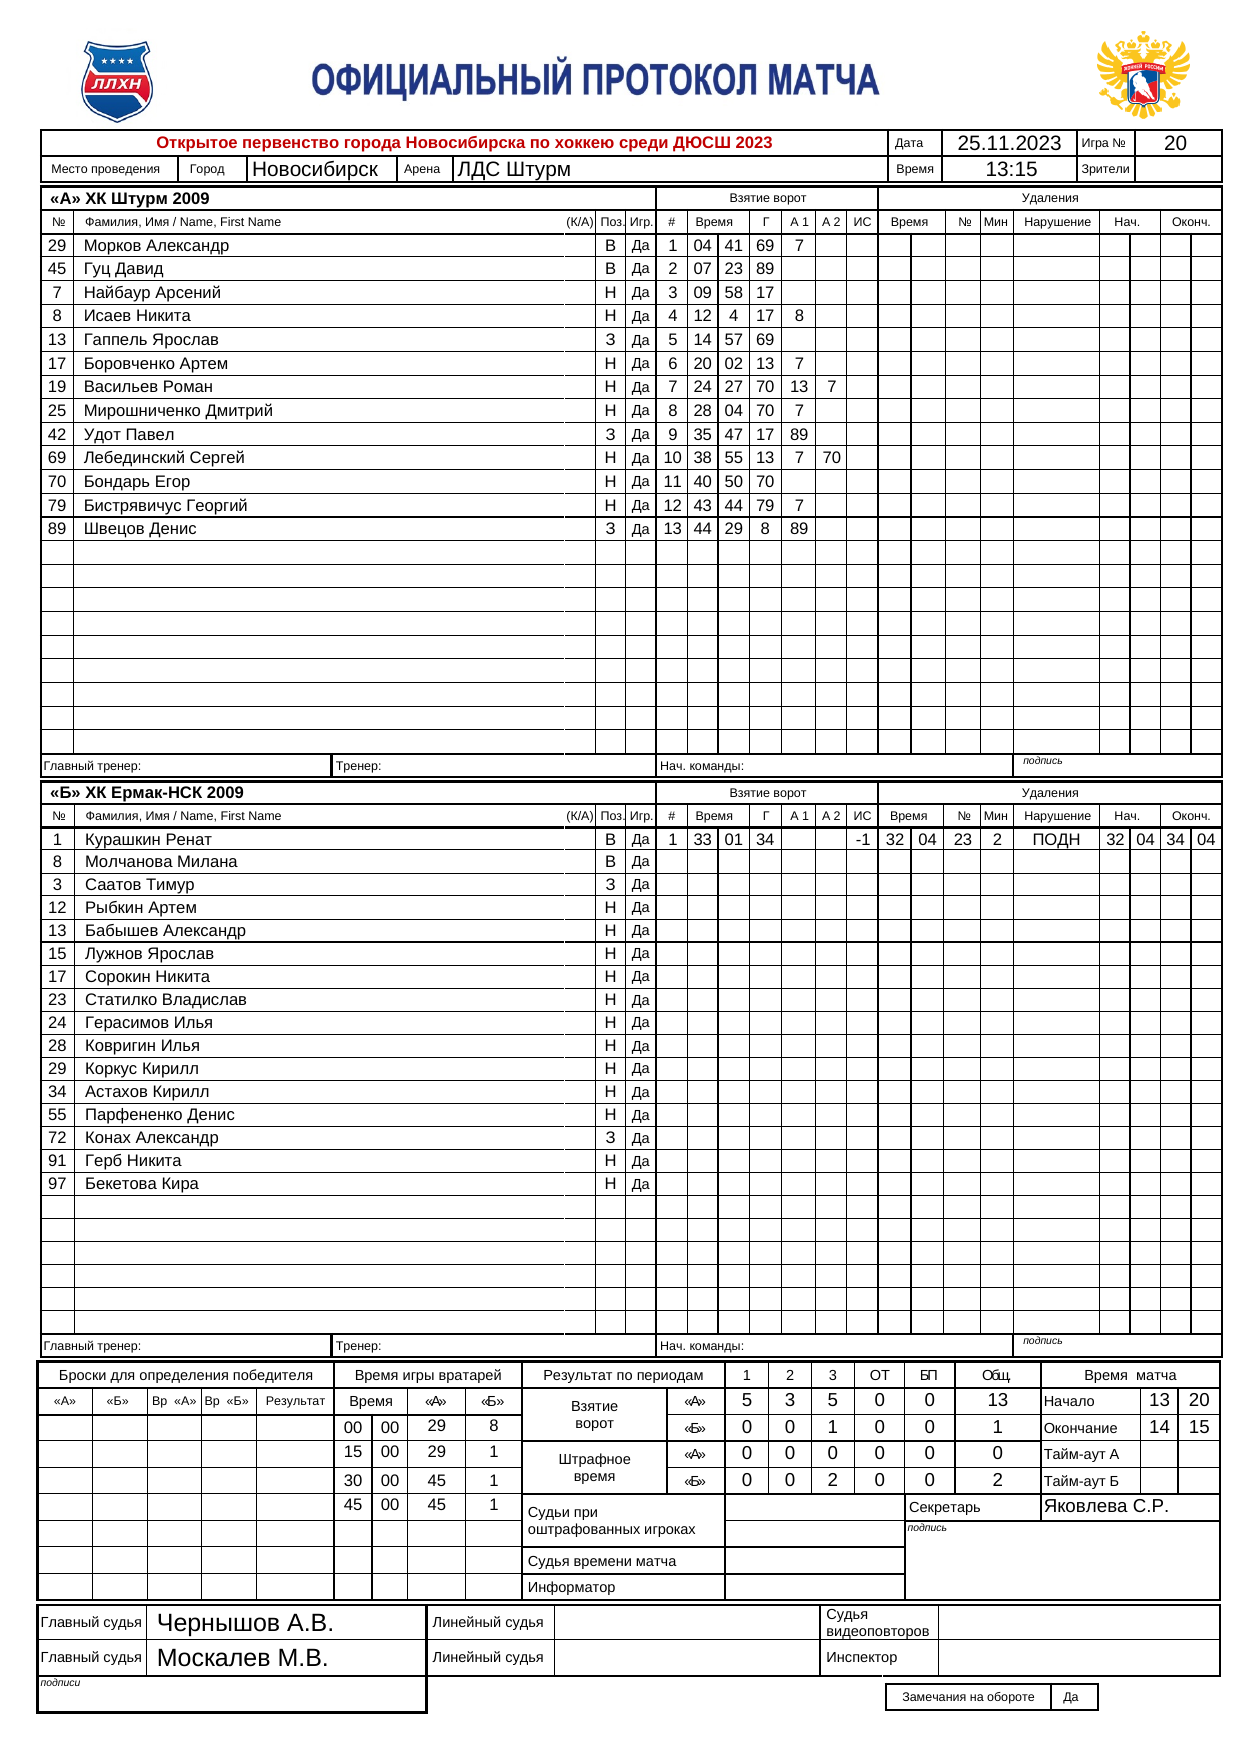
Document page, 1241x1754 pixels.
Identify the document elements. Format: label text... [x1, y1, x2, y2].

table_cell Москалев М.В. [147, 1640, 425, 1675]
table_cell [879, 659, 910, 682]
table_cell [257, 1547, 333, 1573]
table_cell [688, 707, 717, 729]
table_cell [565, 588, 595, 611]
table_cell [1161, 707, 1190, 729]
table_cell [912, 588, 945, 611]
table_cell 29 [719, 518, 749, 540]
table_cell [879, 850, 910, 872]
table_cell [946, 636, 980, 658]
table_cell 04 [688, 235, 717, 256]
table_cell [1161, 636, 1190, 658]
table_cell Молчанова Милана [75, 850, 564, 872]
table_cell 00 [373, 1441, 407, 1467]
table_cell [782, 829, 815, 849]
table_cell [657, 943, 687, 964]
table_cell [782, 1058, 815, 1079]
table_cell [1100, 352, 1129, 374]
table_cell Лужнов Ярослав [75, 943, 564, 964]
table_cell [596, 1311, 625, 1333]
table_cell [939, 1606, 1219, 1639]
table_cell [816, 920, 846, 941]
table_cell 00 [373, 1416, 407, 1440]
table_cell [148, 1521, 201, 1546]
table_cell [912, 1150, 943, 1172]
table_cell «Б» [93, 1389, 147, 1413]
table_cell Тайм-аут А [1042, 1441, 1140, 1467]
table_cell [657, 659, 687, 682]
table_cell Да [626, 305, 655, 327]
table_cell 89 [750, 257, 781, 280]
table_cell [879, 352, 910, 374]
table_cell [879, 1173, 910, 1195]
table_cell 13 [782, 376, 815, 398]
table_cell [816, 730, 846, 753]
table_cell [726, 1548, 904, 1573]
table_cell [1100, 470, 1129, 493]
table_cell [74, 588, 564, 611]
table_cell № [42, 805, 74, 826]
table_cell 7 [782, 235, 815, 256]
table_cell [981, 1219, 1013, 1241]
table_cell 04 [719, 399, 749, 422]
table_cell [782, 989, 815, 1011]
table_cell 79 [750, 494, 781, 516]
table_cell [847, 1219, 877, 1241]
table_cell [657, 920, 687, 941]
table_header 2 [769, 1363, 811, 1387]
table_cell [1131, 494, 1160, 516]
table_cell [1131, 1150, 1160, 1172]
table_cell [946, 565, 980, 587]
table_cell [981, 281, 1013, 303]
table_cell [879, 1219, 910, 1241]
table_cell Главный тренер: [42, 755, 330, 776]
table_cell [39, 1468, 92, 1493]
table_cell [847, 518, 877, 540]
table_cell [626, 1219, 655, 1241]
table_cell [1161, 588, 1190, 611]
table_cell [1192, 612, 1221, 634]
table_cell Нач. команды: [657, 755, 1012, 776]
table_cell [75, 1265, 564, 1287]
table_cell [93, 1468, 147, 1493]
table_cell [1192, 943, 1221, 964]
table_cell Да [626, 423, 655, 445]
table_cell [912, 399, 945, 422]
table_cell [1161, 1104, 1190, 1126]
table_cell ЛДС Штурм [454, 157, 887, 181]
table_cell 17 [42, 966, 74, 987]
table_cell [257, 1468, 333, 1493]
table_cell (К/А) [565, 211, 595, 233]
table_cell З [596, 423, 625, 445]
table_cell [1100, 1058, 1129, 1079]
table_cell «А» [408, 1389, 465, 1413]
table_cell [946, 683, 980, 706]
table_cell [816, 1012, 846, 1033]
table_cell Г [750, 211, 781, 233]
table_cell [1161, 257, 1190, 280]
table_cell 5 [812, 1389, 854, 1413]
table_header Взятие ворот [657, 783, 877, 803]
table_cell [1131, 1035, 1160, 1057]
table_cell Н [596, 1173, 625, 1195]
table_cell [1014, 423, 1099, 445]
table_cell [688, 1219, 717, 1241]
table_cell [1100, 989, 1129, 1011]
table_cell 43 [688, 494, 717, 516]
table_cell [816, 1081, 846, 1103]
table_cell [879, 399, 910, 422]
table_cell [1161, 730, 1190, 753]
table_cell [1014, 850, 1099, 872]
table_cell [719, 1035, 749, 1057]
table_cell [719, 588, 749, 611]
table_cell 0 [726, 1415, 768, 1440]
table_cell [879, 328, 910, 351]
table_cell [1131, 565, 1160, 587]
table_cell [946, 281, 980, 303]
table_cell [1100, 636, 1129, 658]
table_cell [944, 966, 980, 987]
table_cell [1100, 850, 1129, 872]
table_cell -1 [847, 829, 877, 849]
table_cell [42, 565, 73, 587]
table_cell [1014, 328, 1099, 351]
table_cell [657, 730, 687, 753]
table_cell [750, 541, 781, 564]
table_cell 07 [688, 257, 717, 280]
table_cell 55 [719, 446, 749, 469]
table_cell [981, 659, 1013, 682]
table_cell [816, 1288, 846, 1310]
table_cell [782, 1035, 815, 1057]
table_cell Да [626, 920, 655, 941]
table_cell [946, 588, 980, 611]
table_cell 11 [657, 470, 687, 493]
table_cell [782, 1173, 815, 1195]
table_cell Главный судья [39, 1606, 146, 1639]
table_cell Н [596, 989, 625, 1011]
table_cell [1014, 1242, 1099, 1264]
table_cell [565, 446, 595, 469]
table_cell [1161, 305, 1190, 327]
table_cell [944, 1173, 980, 1195]
table_cell [879, 423, 910, 445]
table_cell [1131, 1058, 1160, 1079]
table_cell [944, 1058, 980, 1079]
table_cell [719, 1311, 749, 1333]
table_cell Вр «А» [148, 1389, 201, 1413]
table_cell [1131, 707, 1160, 729]
table_cell [782, 1219, 815, 1241]
table_header БП [905, 1363, 954, 1387]
table_cell [596, 1242, 625, 1264]
table_cell [1131, 1219, 1160, 1241]
table_cell Да [626, 1127, 655, 1149]
table_cell Да [626, 494, 655, 516]
table_cell 70 [750, 399, 781, 422]
table_cell [1161, 281, 1190, 303]
table_cell [782, 1265, 815, 1287]
table_cell 8 [42, 850, 74, 872]
table_cell [688, 1196, 717, 1218]
table_cell [912, 1081, 943, 1103]
table_cell [1192, 352, 1221, 374]
table_cell [879, 636, 910, 658]
table_cell [626, 683, 655, 706]
table_cell 3 [42, 874, 74, 895]
table_cell [912, 235, 945, 256]
table_cell [750, 943, 781, 964]
table_cell Яковлева С.Р. [1042, 1495, 1219, 1520]
table_cell [879, 541, 910, 564]
table_cell [1014, 305, 1099, 327]
table_cell 1 [42, 829, 74, 849]
table_cell [912, 874, 943, 895]
table_cell [750, 1173, 781, 1195]
table_cell [879, 1012, 910, 1033]
table_cell [782, 1012, 815, 1033]
table_cell [816, 423, 846, 445]
table_cell [688, 989, 717, 1011]
table_cell 23 [944, 829, 980, 849]
table_cell [1100, 1219, 1129, 1241]
table_cell [1131, 896, 1160, 918]
table_cell [1161, 423, 1190, 445]
table_cell [981, 1173, 1013, 1195]
table_cell [1014, 1311, 1099, 1333]
table_cell [565, 281, 595, 303]
table_cell Н [596, 896, 625, 918]
table_cell [626, 659, 655, 682]
table_cell Место проведения [42, 157, 177, 181]
table_cell [912, 1196, 943, 1218]
table_cell [981, 850, 1013, 872]
table_cell [879, 1311, 910, 1333]
table_cell [946, 659, 980, 682]
table_cell [879, 565, 910, 587]
table_cell [816, 1127, 846, 1149]
table_cell Инспектор [821, 1640, 938, 1675]
table_cell [688, 541, 717, 564]
table_cell 09 [688, 281, 717, 303]
table_cell [657, 683, 687, 706]
table_cell [1192, 1196, 1221, 1218]
table_cell [1014, 494, 1099, 516]
table_cell [847, 470, 877, 493]
table_cell Н [596, 494, 625, 516]
table_cell [42, 1288, 74, 1310]
table_cell [626, 588, 655, 611]
table_cell [1014, 730, 1099, 753]
table_cell Астахов Кирилл [75, 1081, 564, 1103]
table_cell [847, 1288, 877, 1310]
table_cell [847, 1127, 877, 1149]
table_cell Да [626, 1150, 655, 1172]
table_cell [879, 1127, 910, 1149]
table_cell [981, 423, 1013, 445]
table_cell [816, 1196, 846, 1218]
table_cell [847, 850, 877, 872]
table_cell [847, 943, 877, 964]
table_cell [75, 1311, 564, 1333]
table_cell 1 [956, 1415, 1040, 1440]
table_cell [816, 565, 846, 587]
table_cell [626, 1265, 655, 1287]
table_cell [1192, 399, 1221, 422]
table_cell [75, 1242, 564, 1264]
table_cell [981, 1081, 1013, 1103]
table_cell 8 [750, 518, 781, 540]
table_cell [688, 943, 717, 964]
table_cell [555, 1606, 819, 1639]
table_cell [148, 1416, 201, 1440]
table_cell [782, 636, 815, 658]
table_cell [1161, 896, 1190, 918]
table_cell [1014, 518, 1099, 540]
table_cell 0 [812, 1442, 854, 1467]
table_cell [373, 1574, 407, 1599]
table_cell [782, 1104, 815, 1126]
table_cell [565, 1219, 595, 1241]
table_cell [1161, 328, 1190, 351]
table_cell [202, 1574, 256, 1599]
table_cell [1161, 943, 1190, 964]
table_cell [939, 1640, 1219, 1675]
table_cell [847, 423, 877, 445]
table_cell Морков Александр [74, 235, 564, 256]
table_cell [816, 518, 846, 540]
table_cell 7 [782, 352, 815, 374]
table_cell 3 [657, 281, 687, 303]
table_cell [42, 588, 73, 611]
table_cell 17 [42, 352, 73, 374]
table_cell [1161, 1196, 1190, 1218]
table_cell [1192, 1035, 1221, 1057]
table_cell [596, 707, 625, 729]
table_cell [782, 565, 815, 587]
table_cell [626, 730, 655, 753]
table_cell Н [596, 281, 625, 303]
table_cell [816, 1173, 846, 1195]
table_cell [75, 1219, 564, 1241]
table_cell [1161, 612, 1190, 634]
table_cell [1161, 518, 1190, 540]
table_cell [257, 1521, 333, 1546]
table_cell [657, 1127, 687, 1149]
table_cell [1192, 896, 1221, 918]
table_cell 04 [912, 829, 943, 849]
table_cell [202, 1441, 256, 1467]
table_cell [981, 1242, 1013, 1264]
table_cell [1100, 1173, 1129, 1195]
table_cell [688, 850, 717, 872]
table_cell [847, 920, 877, 941]
table_cell [1131, 1311, 1160, 1333]
table_cell [626, 612, 655, 634]
table_cell [1161, 352, 1190, 374]
table_cell Город [179, 157, 246, 181]
table_cell «Б» [668, 1468, 724, 1493]
table_header «А» ХК Штурм 2009 [42, 188, 655, 209]
table_cell [944, 1219, 980, 1241]
table_cell [39, 1547, 92, 1573]
table_cell [1014, 966, 1099, 987]
table_cell [1192, 305, 1221, 327]
table_cell [847, 281, 877, 303]
table_cell [912, 989, 943, 1011]
table_cell [1131, 352, 1160, 374]
table_cell [782, 1196, 815, 1218]
table_cell 24 [42, 1012, 74, 1033]
table_cell [847, 966, 877, 987]
table_cell [1192, 565, 1221, 587]
table_cell [1161, 1265, 1190, 1287]
table_cell [912, 966, 943, 987]
table_cell [847, 1311, 877, 1333]
table_cell [565, 989, 595, 1011]
table_cell [1141, 1468, 1177, 1493]
table_cell З [596, 518, 625, 540]
table_cell [750, 683, 781, 706]
table_cell [750, 1127, 781, 1149]
table_cell 19 [42, 376, 73, 398]
table_cell Вр «Б» [202, 1389, 256, 1413]
table_cell [879, 494, 910, 516]
table_cell [981, 874, 1013, 895]
table_header Броски для определения победителя [39, 1363, 333, 1387]
table_cell [1161, 966, 1190, 987]
table_cell Коркус Кирилл [75, 1058, 564, 1079]
table_cell [847, 328, 877, 351]
table_cell Зрители [1078, 157, 1134, 181]
table_cell [1014, 281, 1099, 303]
table_cell [148, 1441, 201, 1467]
table_cell 32 [879, 829, 910, 849]
table_cell [657, 1081, 687, 1103]
table_cell [1179, 1468, 1219, 1493]
table_cell [879, 1104, 910, 1126]
table_cell 29 [42, 1058, 74, 1079]
table_cell [74, 683, 564, 706]
table_cell [1131, 305, 1160, 327]
table_cell [750, 874, 781, 895]
table_cell [1161, 1058, 1190, 1079]
table_cell Тайм-аут Б [1042, 1468, 1140, 1493]
table_cell [1192, 874, 1221, 895]
table_cell Результат [257, 1389, 333, 1413]
table_cell [688, 1035, 717, 1057]
table_cell [202, 1416, 256, 1440]
table_cell [719, 1265, 749, 1287]
table_cell [1131, 659, 1160, 682]
table_cell [657, 1150, 687, 1172]
table_cell [1131, 989, 1160, 1011]
table_cell [912, 494, 945, 516]
table_cell 28 [42, 1035, 74, 1057]
table_cell [565, 707, 595, 729]
table_cell Да [626, 1173, 655, 1195]
table_cell [946, 376, 980, 398]
table_cell [847, 1265, 877, 1287]
table_cell [879, 1265, 910, 1287]
table_cell [847, 541, 877, 564]
table_cell [626, 707, 655, 729]
table_cell [944, 1035, 980, 1057]
table_cell [688, 659, 717, 682]
table_cell подпись [906, 1522, 1219, 1599]
table_cell [719, 896, 749, 918]
table_cell Н [596, 305, 625, 327]
table_cell Оконч. [1161, 211, 1221, 233]
table_cell [565, 636, 595, 658]
table_cell [1100, 588, 1129, 611]
table_cell Курашкин Ренат [75, 829, 564, 849]
table_cell [1131, 376, 1160, 398]
table_cell 7 [782, 399, 815, 422]
table_cell [879, 1035, 910, 1057]
table_cell [750, 966, 781, 987]
table_cell [1192, 636, 1221, 658]
table_cell [981, 328, 1013, 351]
table_cell [944, 1311, 980, 1333]
table_cell [912, 1104, 943, 1126]
table_cell З [596, 874, 625, 895]
table_cell [1131, 1173, 1160, 1195]
table_cell Судьи при оштрафованных игроках [523, 1495, 724, 1546]
table_cell Арена [398, 157, 452, 181]
table_cell 6 [657, 352, 687, 374]
table_cell [879, 257, 910, 280]
table_cell [879, 281, 910, 303]
table_cell [750, 1242, 781, 1264]
table_cell Г [750, 805, 781, 826]
table_cell [816, 896, 846, 918]
table_cell [750, 920, 781, 941]
table_cell Да [626, 1012, 655, 1033]
table_cell [912, 707, 945, 729]
table_cell [750, 1035, 781, 1057]
picture [5, 28, 1197, 129]
table_cell [1192, 518, 1221, 540]
table_cell [912, 1219, 943, 1241]
table_cell 13 [42, 328, 73, 351]
table_cell [1131, 328, 1160, 351]
table_cell Гаппель Ярослав [74, 328, 564, 351]
table_cell # [657, 805, 687, 826]
table_cell [981, 352, 1013, 374]
table_cell 69 [42, 446, 73, 469]
table_cell 35 [688, 423, 717, 445]
table_cell [847, 1081, 877, 1103]
table_cell [981, 257, 1013, 280]
table_cell [1192, 494, 1221, 516]
table_cell 15 [1179, 1415, 1219, 1440]
table_cell [42, 1265, 74, 1287]
table_cell 1 [657, 829, 687, 849]
table_cell [1131, 636, 1160, 658]
table_cell [847, 305, 877, 327]
table_cell [912, 1288, 943, 1310]
table_cell [912, 1012, 943, 1033]
table_cell [1192, 683, 1221, 706]
table_cell [944, 1196, 980, 1218]
table_cell [816, 588, 846, 611]
table_cell [912, 305, 945, 327]
table_cell [816, 874, 846, 895]
table_cell [816, 612, 846, 634]
table_cell [596, 683, 625, 706]
table_cell [719, 1058, 749, 1079]
table_cell 0 [855, 1389, 904, 1413]
table_cell З [596, 328, 625, 351]
table_cell [912, 1311, 943, 1333]
table_cell 44 [688, 518, 717, 540]
table_cell [816, 328, 846, 351]
table_cell [912, 683, 945, 706]
table_cell [782, 920, 815, 941]
table_cell [1014, 541, 1099, 564]
table_cell 01 [719, 829, 749, 849]
table_cell Н [596, 1150, 625, 1172]
table_cell [1161, 850, 1190, 872]
table_cell [565, 683, 595, 706]
table_cell 44 [719, 494, 749, 516]
table_cell [750, 707, 781, 729]
table_cell [946, 423, 980, 445]
table_cell [1131, 1104, 1160, 1126]
table_cell [1014, 659, 1099, 682]
table_cell [466, 1521, 521, 1546]
table_cell А 1 [782, 211, 815, 233]
table_cell Герб Никита [75, 1150, 564, 1172]
table_cell [1192, 423, 1221, 445]
table_cell [719, 1219, 749, 1241]
table_cell А 1 [782, 805, 815, 826]
table_cell [657, 966, 687, 987]
table_cell Н [596, 1104, 625, 1126]
table_cell [596, 1288, 625, 1310]
table_cell 04 [1131, 829, 1160, 849]
table_cell [1192, 1219, 1221, 1241]
table_cell Да [626, 829, 655, 849]
table_cell [565, 1311, 595, 1333]
table_cell 17 [750, 305, 781, 327]
table_cell [750, 896, 781, 918]
table_cell [1161, 659, 1190, 682]
table_cell [93, 1416, 147, 1440]
table_cell [750, 588, 781, 611]
table_cell [981, 707, 1013, 729]
table_cell 0 [905, 1415, 954, 1440]
table_cell [981, 636, 1013, 658]
table_cell [1014, 1265, 1099, 1287]
table_cell [74, 565, 564, 587]
table_cell 70 [42, 470, 73, 493]
table_cell [981, 494, 1013, 516]
table_cell [688, 1058, 717, 1079]
table_cell [1192, 920, 1221, 941]
table_cell [1131, 281, 1160, 303]
table_cell [816, 989, 846, 1011]
table_cell [816, 1104, 846, 1126]
table_cell [782, 281, 815, 303]
table_cell [408, 1547, 465, 1573]
table_cell [981, 518, 1013, 540]
table_cell [1131, 446, 1160, 469]
table_cell 70 [750, 470, 781, 493]
table_cell [719, 874, 749, 895]
table_cell [912, 943, 943, 964]
table_cell [657, 1012, 687, 1033]
table_header Да [1052, 1685, 1097, 1709]
table_cell [1014, 612, 1099, 634]
table_cell [565, 874, 595, 895]
table_cell [782, 730, 815, 753]
table_cell (К/А) [565, 805, 595, 826]
table_cell [657, 850, 687, 872]
table_cell Мин [981, 211, 1013, 233]
table_cell [750, 1265, 781, 1287]
table_cell [946, 352, 980, 374]
table_cell [981, 943, 1013, 964]
table_cell [373, 1547, 407, 1573]
table_cell Да [626, 989, 655, 1011]
table_cell 5 [726, 1389, 768, 1413]
table_cell Саатов Тимур [75, 874, 564, 895]
table_cell [879, 588, 910, 611]
table_cell [1014, 636, 1099, 658]
table_cell 8 [782, 305, 815, 327]
table_cell [74, 659, 564, 682]
table_cell [1192, 1311, 1221, 1333]
table_cell 28 [688, 399, 717, 422]
table_cell [981, 1104, 1013, 1126]
table_cell [408, 1521, 465, 1546]
table_cell [816, 235, 846, 256]
table_cell [657, 588, 687, 611]
table_header ОТ [855, 1363, 904, 1387]
table_cell [1100, 494, 1129, 516]
table_cell [688, 1012, 717, 1033]
table_cell [946, 399, 980, 422]
table_cell [1014, 376, 1099, 398]
table_cell [847, 612, 877, 634]
table_cell [750, 1311, 781, 1333]
table_cell 8 [42, 305, 73, 327]
table_cell [1014, 989, 1099, 1011]
table_cell Да [626, 446, 655, 469]
table_cell [1192, 1242, 1221, 1264]
table_cell [847, 1012, 877, 1033]
table_cell Да [626, 399, 655, 422]
table_cell [782, 1311, 815, 1333]
table_cell [1192, 541, 1221, 564]
table_cell [1100, 565, 1129, 587]
table_cell [981, 446, 1013, 469]
table_cell [879, 989, 910, 1011]
table_cell [912, 896, 943, 918]
table_cell Да [626, 874, 655, 895]
table_cell [946, 305, 980, 327]
table_cell [74, 541, 564, 564]
table_cell Тренер: [333, 1335, 655, 1356]
table_cell [847, 1104, 877, 1126]
table_cell [981, 683, 1013, 706]
table_cell [782, 1127, 815, 1149]
table_cell 1 [466, 1441, 521, 1467]
table_cell [1100, 707, 1129, 729]
table_cell [688, 1081, 717, 1103]
table_header Замечания на обороте [887, 1685, 1050, 1709]
table_cell 50 [719, 470, 749, 493]
table_cell [565, 943, 595, 964]
table_cell [816, 1242, 846, 1264]
table_cell «А» [39, 1389, 92, 1413]
table_cell 89 [782, 518, 815, 540]
table_cell [39, 1441, 92, 1467]
table_cell [750, 1058, 781, 1079]
table_cell [688, 920, 717, 941]
table_cell [912, 518, 945, 540]
table_cell ИС [847, 805, 877, 826]
table_cell [719, 683, 749, 706]
table_cell 34 [42, 1081, 74, 1103]
table_cell [750, 1150, 781, 1172]
table_cell Да [626, 850, 655, 872]
table_cell 0 [905, 1442, 954, 1467]
table_cell Статилко Владислав [75, 989, 564, 1011]
table_cell [847, 376, 877, 398]
table_cell 12 [688, 305, 717, 327]
table_cell [1100, 399, 1129, 422]
table_cell 12 [657, 494, 687, 516]
table_cell Удот Павел [74, 423, 564, 445]
table_cell [912, 281, 945, 303]
table_cell [565, 966, 595, 987]
table_cell [726, 1521, 904, 1546]
table_cell [626, 1288, 655, 1310]
table_cell [816, 1058, 846, 1079]
table_cell [1100, 920, 1129, 941]
table_cell [816, 352, 846, 374]
table_cell [74, 707, 564, 729]
table_cell [1192, 257, 1221, 280]
table_cell [1100, 1104, 1129, 1126]
table_cell [335, 1574, 371, 1599]
table_cell [816, 966, 846, 987]
table_cell [847, 257, 877, 280]
table_cell [335, 1521, 371, 1546]
table_cell [879, 1058, 910, 1079]
table_cell [565, 1035, 595, 1057]
table_cell [257, 1494, 333, 1520]
table_cell 0 [726, 1442, 768, 1467]
table_cell [1100, 1196, 1129, 1218]
table_cell [912, 659, 945, 682]
table_cell [946, 541, 980, 564]
table_cell [1192, 966, 1221, 987]
table_cell [879, 305, 910, 327]
table_cell В [596, 235, 625, 256]
table_cell [847, 588, 877, 611]
table_cell А 2 [816, 211, 846, 233]
table_cell [39, 1494, 92, 1520]
table_header Результат по периодам [523, 1363, 724, 1387]
table_cell [944, 896, 980, 918]
table_cell Швецов Денис [74, 518, 564, 540]
table_cell Н [596, 399, 625, 422]
table_cell подпись [1014, 755, 1221, 776]
table_cell [657, 1035, 687, 1057]
table_cell [657, 707, 687, 729]
table_cell [719, 966, 749, 987]
table_cell 0 [855, 1468, 904, 1493]
table_cell [688, 1242, 717, 1264]
table_cell [148, 1574, 201, 1599]
table_cell 45 [42, 257, 73, 280]
table_cell Н [596, 1012, 625, 1033]
table_cell [946, 518, 980, 540]
table_cell [565, 541, 595, 564]
table_cell [1161, 989, 1190, 1011]
table_cell [816, 281, 846, 303]
table_cell Да [626, 328, 655, 351]
table_cell [75, 1196, 564, 1218]
table_cell Время [879, 211, 945, 233]
table_cell [657, 1196, 687, 1218]
table_header Игра № [1078, 131, 1134, 155]
table_cell [782, 707, 815, 729]
table_cell 89 [42, 518, 73, 540]
table_cell [1014, 235, 1099, 256]
table_cell ПОДН [1014, 829, 1099, 849]
table_cell [688, 966, 717, 987]
table_cell [879, 1081, 910, 1103]
table_cell [1161, 565, 1190, 587]
table_cell [1161, 541, 1190, 564]
table_cell Фамилия, Имя / Name, First Name [74, 211, 565, 233]
table_cell 41 [719, 235, 749, 256]
table_cell [565, 1081, 595, 1103]
table_cell [1161, 1288, 1190, 1310]
table_cell [626, 565, 655, 587]
table_cell Да [626, 943, 655, 964]
table_cell [912, 1173, 943, 1195]
table_cell [912, 565, 945, 587]
table_cell 8 [657, 399, 687, 422]
table_cell 70 [816, 446, 846, 469]
table_cell [912, 446, 945, 469]
table_cell [1161, 376, 1190, 398]
table_cell [657, 989, 687, 1011]
table_cell А 2 [816, 805, 846, 826]
table_cell [257, 1416, 333, 1440]
table_cell [565, 494, 595, 516]
table_cell Да [626, 966, 655, 987]
table_cell [1161, 683, 1190, 706]
table_cell [1100, 683, 1129, 706]
table_cell [816, 850, 846, 872]
table_cell [816, 494, 846, 516]
table_cell 7 [42, 281, 73, 303]
table_cell [879, 707, 910, 729]
table_cell [944, 1150, 980, 1172]
table_cell [1014, 920, 1099, 941]
table_cell [719, 707, 749, 729]
table_cell [912, 1127, 943, 1149]
table_header Дата [889, 131, 941, 155]
table_cell Гуц Давид [74, 257, 564, 280]
table_cell [565, 850, 595, 872]
table_cell [596, 612, 625, 634]
table_cell [719, 850, 749, 872]
table_cell [750, 659, 781, 682]
table_cell [565, 518, 595, 540]
table_cell 23 [42, 989, 74, 1011]
table_cell [688, 636, 717, 658]
table_cell [879, 446, 910, 469]
table_cell [1014, 1150, 1099, 1172]
table_cell [782, 1150, 815, 1172]
table_cell [202, 1494, 256, 1520]
table_cell Н [596, 1035, 625, 1057]
table_cell [1014, 588, 1099, 611]
table_cell Время [688, 805, 749, 826]
table_cell [688, 874, 717, 895]
table_cell [750, 612, 781, 634]
table_cell [1131, 235, 1160, 256]
table_cell [657, 636, 687, 658]
table_cell [946, 235, 980, 256]
table_cell 25 [42, 399, 73, 422]
table_cell 0 [769, 1415, 811, 1440]
table_cell Новосибирск [248, 157, 396, 181]
table_cell [42, 659, 73, 682]
table_cell [847, 565, 877, 587]
table_cell [657, 1058, 687, 1079]
table_cell [565, 1173, 595, 1195]
table_cell [1100, 966, 1129, 987]
table_header Время игры вратарей [335, 1363, 521, 1387]
table_cell 13 [657, 518, 687, 540]
table_cell [42, 707, 73, 729]
table_cell [946, 730, 980, 753]
table_cell [879, 1150, 910, 1172]
table_cell Да [626, 281, 655, 303]
table_cell Н [596, 966, 625, 987]
table_cell [688, 896, 717, 918]
table_cell 2 [956, 1468, 1040, 1493]
table_cell [466, 1574, 521, 1599]
table_cell [981, 1127, 1013, 1149]
table_cell [816, 659, 846, 682]
table_cell [750, 1081, 781, 1103]
table_cell [879, 518, 910, 540]
table_cell 13 [1141, 1389, 1177, 1413]
table_cell [981, 896, 1013, 918]
table_cell Штрафное время [523, 1442, 666, 1493]
table_cell [1161, 399, 1190, 422]
table_cell [1014, 470, 1099, 493]
table_cell [565, 1288, 595, 1310]
table_cell 14 [688, 328, 717, 351]
table_cell [657, 896, 687, 918]
table_cell Н [596, 1081, 625, 1103]
table_cell [1161, 1219, 1190, 1241]
table_cell [944, 850, 980, 872]
table_cell [944, 1104, 980, 1126]
table_cell Нач. команды: [657, 1335, 1012, 1356]
table_cell [1161, 874, 1190, 895]
table_cell 45 [335, 1494, 371, 1520]
table_cell # [657, 211, 687, 233]
table_header Взятие ворот [657, 188, 877, 209]
table_cell Бистрявичус Георгий [74, 494, 564, 516]
table_cell [74, 612, 564, 634]
table_cell Конах Александр [75, 1127, 564, 1149]
table_cell [565, 1242, 595, 1264]
table_cell [944, 1265, 980, 1287]
table_cell [1100, 257, 1129, 280]
table_cell 69 [750, 328, 781, 351]
table_cell [1192, 850, 1221, 872]
table_cell [1131, 423, 1160, 445]
table_cell Бабышев Александр [75, 920, 564, 941]
table_cell [1161, 1081, 1190, 1103]
table_cell [782, 588, 815, 611]
table_cell [596, 1196, 625, 1218]
table_cell [981, 235, 1013, 256]
table_cell [596, 636, 625, 658]
table_cell [42, 636, 73, 658]
table_cell [626, 636, 655, 658]
table_cell [719, 1104, 749, 1126]
table_cell [596, 588, 625, 611]
table_cell Поз. [596, 805, 625, 826]
table_cell [750, 730, 781, 753]
table_cell Нач. [1100, 805, 1160, 826]
table_cell [1131, 518, 1160, 540]
table_cell [847, 896, 877, 918]
table_cell 17 [750, 281, 781, 303]
table_cell Тренер: [333, 755, 655, 776]
table_cell [335, 1547, 371, 1573]
table_cell [912, 1265, 943, 1287]
table_cell [657, 612, 687, 634]
table_cell [93, 1547, 147, 1573]
table_cell Да [626, 1081, 655, 1103]
table_cell [1100, 305, 1129, 327]
table_cell [719, 541, 749, 564]
table_cell [596, 541, 625, 564]
table_cell [1131, 966, 1160, 987]
table_cell [816, 305, 846, 327]
table_cell [1131, 1127, 1160, 1149]
table_cell 15 [335, 1441, 371, 1467]
table_cell [816, 1035, 846, 1057]
table_cell [782, 874, 815, 895]
table_cell [1131, 1288, 1160, 1310]
table_cell [944, 1012, 980, 1033]
table_cell 00 [373, 1494, 407, 1520]
table_cell [879, 874, 910, 895]
table_cell 5 [657, 328, 687, 351]
table_cell [981, 1035, 1013, 1057]
table_cell [816, 943, 846, 964]
table_cell [1192, 1288, 1221, 1310]
table_cell [1192, 376, 1221, 398]
table_cell Лебединский Сергей [74, 446, 564, 469]
table_cell [912, 257, 945, 280]
table_cell Нарушение [1014, 211, 1099, 233]
table_cell «А» [668, 1389, 724, 1413]
table_cell [1131, 920, 1160, 941]
table_cell [750, 989, 781, 1011]
table_cell № [946, 211, 980, 233]
table_cell [1014, 1196, 1099, 1218]
table_cell [847, 1242, 877, 1264]
table_cell Боровченко Артем [74, 352, 564, 374]
table_cell [719, 565, 749, 587]
table_cell [782, 659, 815, 682]
table_cell Поз. [596, 211, 625, 233]
table_cell Нарушение [1014, 805, 1099, 826]
table_cell [1014, 1058, 1099, 1079]
table_cell [42, 730, 73, 753]
table_cell [847, 636, 877, 658]
table_cell [565, 257, 595, 280]
table_cell [1100, 376, 1129, 398]
table_cell [1136, 157, 1221, 181]
table_cell 0 [905, 1389, 954, 1413]
table_cell [1100, 1265, 1129, 1287]
table_cell [981, 1288, 1013, 1310]
table_cell В [596, 829, 625, 849]
table_cell 55 [42, 1104, 74, 1126]
table_cell [565, 565, 595, 587]
table_cell [657, 874, 687, 895]
table_cell 10 [657, 446, 687, 469]
table_cell [657, 541, 687, 564]
table_cell [847, 874, 877, 895]
table_cell [847, 399, 877, 422]
table_cell [981, 612, 1013, 634]
table_header Удаления [879, 188, 1221, 209]
table_cell Судья видеоповторов [821, 1606, 938, 1639]
table_cell [847, 1196, 877, 1218]
table_cell [879, 943, 910, 964]
table_cell Н [596, 470, 625, 493]
table_header Время матча [1042, 1363, 1219, 1387]
table_cell [688, 1265, 717, 1287]
table_cell [912, 1242, 943, 1264]
table_cell [847, 446, 877, 469]
table_cell [816, 636, 846, 658]
table_cell [981, 1058, 1013, 1079]
table_cell [1099, 1682, 1220, 1711]
table_cell [879, 1242, 910, 1264]
table_cell [93, 1574, 147, 1599]
table_cell [1131, 1012, 1160, 1033]
table_cell Сорокин Никита [75, 966, 564, 987]
table_cell [565, 829, 595, 849]
table_cell [847, 730, 877, 753]
table_cell Мирошниченко Дмитрий [74, 399, 564, 422]
table_cell [912, 1035, 943, 1057]
table_cell [912, 541, 945, 564]
table_cell [1192, 1081, 1221, 1103]
table_cell [981, 1012, 1013, 1033]
table_cell 13 [750, 352, 781, 374]
table_cell Да [626, 1058, 655, 1079]
table_cell [782, 966, 815, 987]
table_cell [879, 920, 910, 941]
table_cell Время [879, 805, 943, 826]
table_cell 58 [719, 281, 749, 303]
table_cell [1141, 1441, 1177, 1467]
table_cell [944, 1081, 980, 1103]
table_cell Да [626, 470, 655, 493]
table_cell [688, 683, 717, 706]
table_cell [944, 1242, 980, 1264]
table_cell [202, 1468, 256, 1493]
table_cell [1014, 257, 1099, 280]
table_cell [816, 707, 846, 729]
table_cell [1014, 1219, 1099, 1241]
table_cell [879, 730, 910, 753]
table_cell [1161, 920, 1190, 941]
table_cell [1014, 874, 1099, 895]
table_cell [1014, 943, 1099, 964]
table_cell [1131, 257, 1160, 280]
table_cell [148, 1547, 201, 1573]
table_cell Время [889, 157, 941, 181]
table_cell [565, 399, 595, 422]
table_cell [816, 1150, 846, 1172]
table_cell [1014, 1104, 1099, 1126]
table_cell 0 [905, 1468, 954, 1493]
table_cell 2 [657, 257, 687, 280]
table_cell [912, 850, 943, 872]
table_cell 69 [750, 235, 781, 256]
table_cell [657, 1265, 687, 1287]
table_cell [1100, 423, 1129, 445]
table_cell [981, 399, 1013, 422]
table_cell [782, 896, 815, 918]
table_cell [565, 659, 595, 682]
table_cell Да [626, 1104, 655, 1126]
table_cell 0 [769, 1442, 811, 1467]
table_cell Игр. [626, 805, 655, 826]
table_cell [555, 1640, 819, 1675]
table_cell [565, 1127, 595, 1149]
table_cell [981, 1196, 1013, 1218]
table_header Удаления [879, 783, 1221, 803]
table_cell [626, 1196, 655, 1218]
table_cell [816, 1311, 846, 1333]
table_cell Чернышов А.В. [147, 1606, 425, 1639]
table_cell 30 [335, 1468, 371, 1493]
table_cell [847, 494, 877, 516]
table_cell № [944, 805, 980, 826]
table_cell [1192, 235, 1221, 256]
table_cell 70 [750, 376, 781, 398]
table_cell [981, 565, 1013, 587]
table_cell [657, 1288, 687, 1310]
table_cell [946, 446, 980, 469]
table_cell [202, 1521, 256, 1546]
table_cell [981, 376, 1013, 398]
table_cell 7 [657, 376, 687, 398]
table_cell [981, 588, 1013, 611]
table_cell [879, 376, 910, 398]
table_cell 8 [466, 1416, 521, 1440]
table_cell [1161, 470, 1190, 493]
table_cell 23 [719, 257, 749, 280]
table_cell [565, 1196, 595, 1218]
table_cell [944, 1127, 980, 1149]
table_cell [1100, 1012, 1129, 1033]
table_cell [657, 1219, 687, 1241]
table_cell [912, 423, 945, 445]
table_cell [816, 257, 846, 280]
table_cell [750, 1104, 781, 1126]
table_cell Парфененко Денис [75, 1104, 564, 1126]
table_cell [657, 1242, 687, 1264]
table_cell [42, 1242, 74, 1264]
table_cell 45 [408, 1494, 465, 1520]
table_cell [688, 588, 717, 611]
table_cell [1192, 1150, 1221, 1172]
table_cell [626, 1242, 655, 1264]
table_cell [847, 235, 877, 256]
table_cell Исаев Никита [74, 305, 564, 327]
table_cell [596, 1265, 625, 1287]
table_cell [847, 1058, 877, 1079]
table_cell [657, 565, 687, 587]
table_cell [847, 1150, 877, 1172]
table_cell [565, 920, 595, 941]
table_cell [981, 730, 1013, 753]
table_cell [565, 1012, 595, 1033]
table_cell [1100, 943, 1129, 964]
table_cell [1131, 1081, 1160, 1103]
table_header Открытое первенство города Новосибирска по хоккею среди ДЮСШ 2023 [42, 131, 887, 155]
table_cell [981, 1265, 1013, 1287]
table_cell [782, 1081, 815, 1103]
table_cell [565, 612, 595, 634]
table_cell [1192, 1127, 1221, 1149]
table_cell 1 [466, 1468, 521, 1493]
table_cell [1014, 896, 1099, 918]
table_cell [1161, 1127, 1190, 1149]
table_cell [912, 328, 945, 351]
table_cell 33 [688, 829, 717, 849]
table_cell Главный тренер: [42, 1335, 330, 1356]
table_cell [39, 1574, 92, 1599]
table_cell [565, 423, 595, 445]
table_cell [408, 1574, 465, 1599]
table_cell 38 [688, 446, 717, 469]
table_cell [1131, 730, 1160, 753]
table_cell [782, 1242, 815, 1264]
table_cell [816, 683, 846, 706]
table_cell 17 [750, 423, 781, 445]
table_cell Информатор [523, 1575, 724, 1599]
table_cell Линейный судья [428, 1640, 554, 1675]
table_cell [879, 896, 910, 918]
table_cell [782, 850, 815, 872]
table_cell [1100, 518, 1129, 540]
table_cell [565, 1058, 595, 1079]
table_header 20 [1136, 131, 1221, 155]
table_cell [565, 1104, 595, 1126]
table_cell [596, 730, 625, 753]
table_cell 13 [956, 1389, 1040, 1413]
table_cell [750, 636, 781, 658]
table_cell [1131, 1242, 1160, 1264]
table_cell [1192, 446, 1221, 469]
table_cell [688, 730, 717, 753]
table_cell [879, 235, 910, 256]
table_cell [912, 376, 945, 398]
table_cell [42, 612, 73, 634]
table_cell [879, 612, 910, 634]
table_cell З [596, 1127, 625, 1149]
table_cell Да [626, 352, 655, 374]
table_cell [1014, 1081, 1099, 1103]
table_cell [565, 352, 595, 374]
table_cell «Б » [466, 1389, 521, 1413]
table_cell [879, 1288, 910, 1310]
table_cell 47 [719, 423, 749, 445]
table_cell [1192, 707, 1221, 729]
table_cell [879, 470, 910, 493]
table_cell [1100, 1150, 1129, 1172]
table_cell [1014, 1127, 1099, 1149]
table_cell [782, 541, 815, 564]
table_cell [719, 636, 749, 658]
table_cell [1192, 1104, 1221, 1126]
table_cell [1131, 850, 1160, 872]
table_cell [1014, 1035, 1099, 1057]
table_header «Б» ХК Ермак-НСК 2009 [42, 783, 655, 803]
table_cell 4 [657, 305, 687, 327]
table_cell [782, 257, 815, 280]
table_cell 42 [42, 423, 73, 445]
table_header 25.11.2023 [943, 131, 1076, 155]
table_cell [148, 1494, 201, 1520]
table_cell [148, 1468, 201, 1493]
table_cell [39, 1521, 92, 1546]
table_cell [1131, 683, 1160, 706]
table_cell [1014, 1012, 1099, 1033]
table_cell Н [596, 1058, 625, 1079]
table_cell [1131, 1265, 1160, 1287]
table_cell [688, 565, 717, 587]
table_cell [596, 659, 625, 682]
table_cell [1131, 1196, 1160, 1218]
table_cell [1100, 612, 1129, 634]
table_cell 1 [466, 1494, 521, 1520]
table_cell [946, 707, 980, 729]
table_cell [981, 989, 1013, 1011]
table_cell [688, 1150, 717, 1172]
table_cell № [42, 211, 73, 233]
table_cell [912, 920, 943, 941]
table_cell [847, 352, 877, 374]
table_cell 0 [855, 1415, 904, 1440]
table_cell [944, 1288, 980, 1310]
table_cell 57 [719, 328, 749, 351]
table_cell «Б» [668, 1415, 724, 1440]
table_cell [688, 1288, 717, 1310]
table_cell [1131, 470, 1160, 493]
table_cell Бекетова Кира [75, 1173, 564, 1195]
table_cell [74, 636, 564, 658]
table_cell [847, 683, 877, 706]
table_cell [719, 1242, 749, 1264]
table_cell [1192, 281, 1221, 303]
table_cell подписи [39, 1677, 425, 1711]
table_cell [1014, 1288, 1099, 1310]
table_cell подпись [1014, 1335, 1221, 1356]
table_cell [1100, 1311, 1129, 1333]
table_cell [719, 1288, 749, 1310]
table_cell 13:15 [943, 157, 1076, 181]
table_cell [1014, 352, 1099, 374]
table_cell Главный судья [39, 1640, 146, 1675]
table_cell [981, 1150, 1013, 1172]
table_cell [1161, 1242, 1190, 1264]
table_cell [565, 376, 595, 398]
table_cell [1161, 1150, 1190, 1172]
table_cell [1100, 874, 1129, 895]
table_cell [883, 1677, 1220, 1681]
table_cell [1100, 328, 1129, 351]
table_cell [912, 470, 945, 493]
table_cell Н [596, 446, 625, 469]
table_cell [688, 612, 717, 634]
table_header 3 [812, 1363, 854, 1387]
table_cell Да [626, 257, 655, 280]
table_cell [565, 1265, 595, 1287]
table_cell [944, 920, 980, 941]
table_cell [1014, 683, 1099, 706]
table_cell [1131, 943, 1160, 964]
table_cell [981, 1311, 1013, 1333]
table_cell [1014, 399, 1099, 422]
table_cell Н [596, 352, 625, 374]
table_cell [1192, 1265, 1221, 1287]
table_cell [782, 683, 815, 706]
table_cell [257, 1441, 333, 1467]
table_cell Фамилия, Имя / Name, First Name [75, 805, 565, 826]
table_cell [565, 730, 595, 753]
table_cell [981, 305, 1013, 327]
table_cell [847, 1035, 877, 1057]
table_cell [719, 1081, 749, 1103]
table_cell [946, 328, 980, 351]
table_cell 9 [657, 423, 687, 445]
table_cell 40 [688, 470, 717, 493]
table_cell [1100, 659, 1129, 682]
table_cell 29 [408, 1416, 465, 1440]
table_cell [1014, 565, 1099, 587]
table_cell [719, 920, 749, 941]
table_cell 1 [812, 1415, 854, 1440]
table_cell [816, 1265, 846, 1287]
table_cell 0 [769, 1468, 811, 1493]
table_cell 97 [42, 1173, 74, 1195]
table_cell 02 [719, 352, 749, 374]
table_cell [39, 1416, 92, 1440]
table_cell [1161, 235, 1190, 256]
table_cell 7 [782, 446, 815, 469]
table_cell [565, 305, 595, 327]
table_cell [879, 683, 910, 706]
table_cell Начало [1042, 1389, 1140, 1413]
table_cell [750, 850, 781, 872]
table_cell [981, 920, 1013, 941]
table_cell [1100, 1127, 1129, 1149]
table_cell 24 [688, 376, 717, 398]
table_cell [981, 966, 1013, 987]
table_cell [1014, 446, 1099, 469]
table_cell Линейный судья [428, 1606, 554, 1639]
table_cell [981, 541, 1013, 564]
table_cell [1131, 612, 1160, 634]
table_cell Найбаур Арсений [74, 281, 564, 303]
table_cell 0 [855, 1442, 904, 1467]
table_cell 2 [981, 829, 1013, 849]
table_cell [93, 1494, 147, 1520]
table_cell Игр. [626, 211, 655, 233]
table_cell [1100, 1035, 1129, 1057]
table_cell Н [596, 376, 625, 398]
table_cell [74, 730, 564, 753]
table_cell [719, 730, 749, 753]
table_cell [719, 989, 749, 1011]
table_cell [912, 730, 945, 753]
table_cell 34 [1161, 829, 1190, 849]
table_cell 45 [408, 1468, 465, 1493]
table_cell Взятие ворот [523, 1389, 666, 1440]
table_cell [1192, 1058, 1221, 1079]
table_cell 0 [726, 1468, 768, 1493]
table_cell [1161, 1012, 1190, 1033]
table_cell Нач. [1100, 211, 1160, 233]
table_cell [565, 1150, 595, 1172]
table_cell [726, 1495, 904, 1520]
table_cell [466, 1547, 521, 1573]
table_cell [565, 328, 595, 351]
table_cell [42, 1196, 74, 1218]
table_cell [1100, 281, 1129, 303]
table_cell [1192, 470, 1221, 493]
table_cell [1192, 730, 1221, 753]
table_cell [1100, 730, 1129, 753]
table_cell [688, 1104, 717, 1126]
table_cell [750, 1012, 781, 1033]
table_cell [1192, 989, 1221, 1011]
table_cell [750, 1219, 781, 1241]
table_cell [565, 235, 595, 256]
table_cell [428, 1677, 882, 1711]
table_cell 29 [42, 235, 73, 256]
table_cell [782, 612, 815, 634]
table_cell [944, 874, 980, 895]
table_cell [719, 612, 749, 634]
table_cell [912, 352, 945, 374]
table_cell [782, 943, 815, 964]
table_cell [1131, 399, 1160, 422]
table_cell [202, 1547, 256, 1573]
table_cell 29 [408, 1441, 465, 1467]
table_cell [782, 1288, 815, 1310]
table_cell [816, 541, 846, 564]
table_cell [944, 989, 980, 1011]
table_cell ИС [847, 211, 877, 233]
table_cell [782, 470, 815, 493]
table_cell [42, 1219, 74, 1241]
table_cell [719, 1196, 749, 1218]
table_cell [981, 470, 1013, 493]
table_cell [1161, 1173, 1190, 1195]
table_cell [816, 1219, 846, 1241]
table_cell 12 [42, 896, 74, 918]
table_cell 7 [816, 376, 846, 398]
table_cell [688, 1127, 717, 1149]
table_cell 32 [1100, 829, 1129, 849]
table_cell [1192, 659, 1221, 682]
table_cell [688, 1173, 717, 1195]
table_cell Да [626, 1035, 655, 1057]
table_cell [946, 612, 980, 634]
table_cell [1161, 1035, 1190, 1057]
table_cell 13 [750, 446, 781, 469]
table_cell Рыбкин Артем [75, 896, 564, 918]
table_cell [93, 1521, 147, 1546]
table_cell 7 [782, 494, 815, 516]
table_cell [1100, 541, 1129, 564]
table_cell [596, 1219, 625, 1241]
table_cell 89 [782, 423, 815, 445]
table_cell [626, 541, 655, 564]
table_cell [912, 1058, 943, 1079]
table_cell Мин [981, 805, 1013, 826]
table_cell [42, 1311, 74, 1333]
table_cell 34 [750, 829, 781, 849]
table_cell [1161, 446, 1190, 469]
table_cell [657, 1104, 687, 1126]
table_cell [719, 1127, 749, 1149]
table_cell [1100, 1288, 1129, 1310]
table_cell [657, 1311, 687, 1333]
table_cell [816, 399, 846, 422]
table_cell [565, 470, 595, 493]
table_cell [912, 612, 945, 634]
table_cell Да [626, 896, 655, 918]
table_cell [1161, 494, 1190, 516]
table_cell [1179, 1441, 1219, 1467]
table_cell 13 [42, 920, 74, 941]
table_cell Оконч. [1161, 805, 1221, 826]
table_cell [596, 565, 625, 587]
table_cell Судья времени матча [523, 1548, 724, 1573]
table_cell 72 [42, 1127, 74, 1149]
table_cell [726, 1575, 904, 1599]
table_cell [816, 470, 846, 493]
table_cell [946, 470, 980, 493]
table_cell Окончание [1042, 1415, 1140, 1440]
table_cell [626, 1311, 655, 1333]
table_cell [782, 328, 815, 351]
table_cell [847, 989, 877, 1011]
table_cell [946, 494, 980, 516]
table_cell [688, 1311, 717, 1333]
table_cell [946, 257, 980, 280]
table_cell 20 [1179, 1389, 1219, 1413]
table_cell [93, 1441, 147, 1467]
table_cell Ковригин Илья [75, 1035, 564, 1057]
table_cell Да [626, 376, 655, 398]
table_cell Время [335, 1389, 407, 1413]
table_cell [75, 1288, 564, 1310]
table_cell [750, 565, 781, 587]
table_cell [750, 1196, 781, 1218]
table_cell 27 [719, 376, 749, 398]
table_cell [1192, 1012, 1221, 1033]
table_cell [879, 1196, 910, 1218]
table_cell [657, 1173, 687, 1195]
table_cell Бондарь Егор [74, 470, 564, 493]
table_cell Да [626, 235, 655, 256]
table_cell 15 [42, 943, 74, 964]
table_cell [1192, 1173, 1221, 1195]
table_cell [719, 659, 749, 682]
table_cell 3 [769, 1389, 811, 1413]
table_cell [1192, 328, 1221, 351]
table_cell [719, 1173, 749, 1195]
table_cell 1 [657, 235, 687, 256]
table_cell В [596, 850, 625, 872]
table_cell 91 [42, 1150, 74, 1172]
table_cell [1131, 588, 1160, 611]
table_cell [1192, 588, 1221, 611]
table_cell [847, 659, 877, 682]
table_cell [257, 1574, 333, 1599]
table_cell [750, 1288, 781, 1310]
table_header Общ. [956, 1363, 1040, 1387]
table_cell 2 [812, 1468, 854, 1493]
table_cell Н [596, 920, 625, 941]
table_cell 20 [688, 352, 717, 374]
table_cell [847, 1173, 877, 1195]
table_cell 00 [335, 1416, 371, 1440]
table_cell [1100, 235, 1129, 256]
table_cell [719, 943, 749, 964]
table_cell [879, 966, 910, 987]
table_cell 0 [956, 1442, 1040, 1467]
table_cell [847, 707, 877, 729]
table_cell [565, 896, 595, 918]
table_cell [816, 829, 846, 849]
table_cell Время [688, 211, 749, 233]
table_cell [1100, 1242, 1129, 1264]
table_cell 79 [42, 494, 73, 516]
table_cell [1100, 896, 1129, 918]
table_cell [42, 683, 73, 706]
table_cell [944, 943, 980, 964]
table_cell «А» [668, 1442, 724, 1467]
table_header 1 [726, 1363, 768, 1387]
table_cell Секретарь [906, 1495, 1040, 1520]
table_cell [1100, 1081, 1129, 1103]
table_cell [912, 636, 945, 658]
table_cell Н [596, 943, 625, 964]
table_cell Да [626, 518, 655, 540]
table_cell 14 [1141, 1415, 1177, 1440]
table_cell [42, 541, 73, 564]
table_cell Герасимов Илья [75, 1012, 564, 1033]
table_cell [1014, 707, 1099, 729]
table_cell [1100, 446, 1129, 469]
table_cell Васильев Роман [74, 376, 564, 398]
table_cell [1131, 541, 1160, 564]
table_cell 04 [1192, 829, 1221, 849]
table_cell [373, 1521, 407, 1546]
table_cell [1014, 1173, 1099, 1195]
table_cell [1161, 1311, 1190, 1333]
table_cell [1131, 874, 1160, 895]
table_cell 4 [719, 305, 749, 327]
table_cell В [596, 257, 625, 280]
table_cell [719, 1150, 749, 1172]
table_cell [719, 1012, 749, 1033]
table_cell 00 [373, 1468, 407, 1493]
